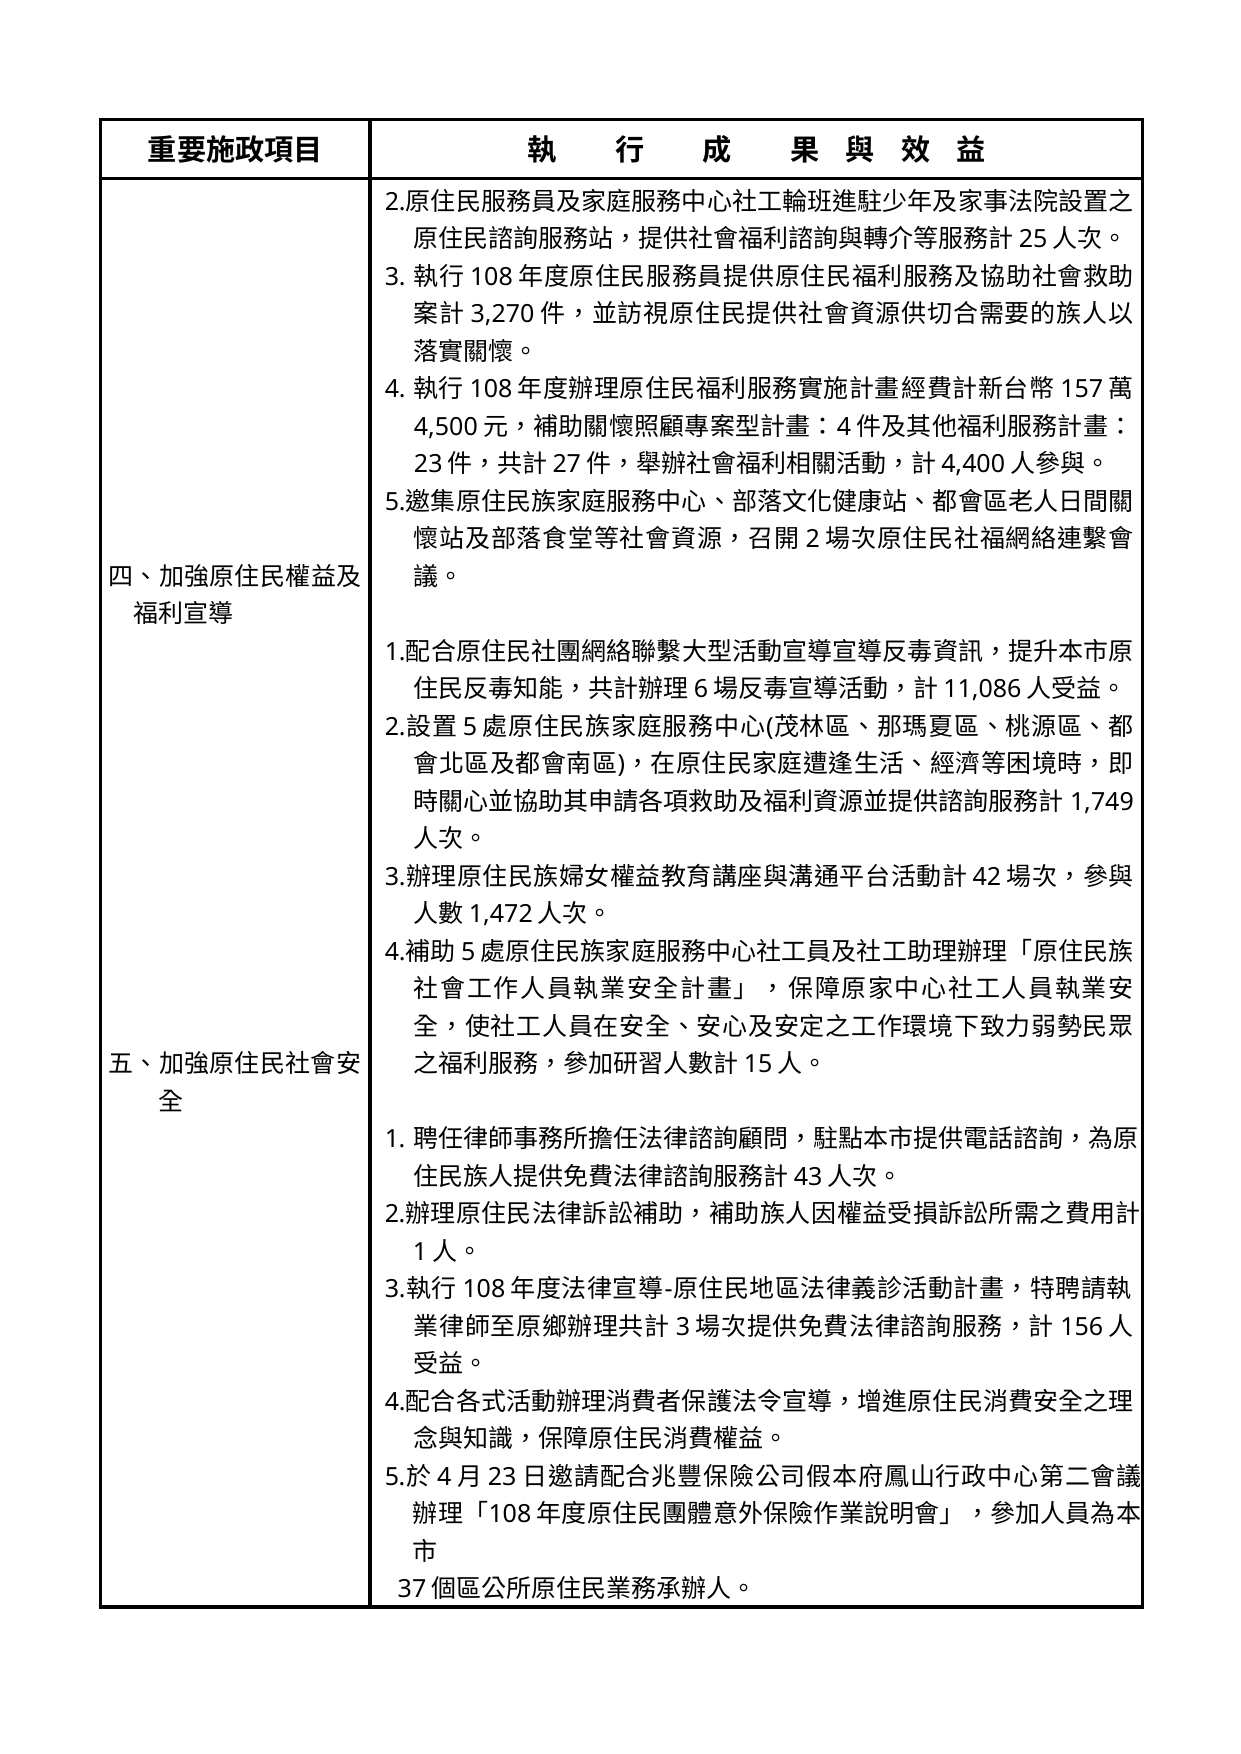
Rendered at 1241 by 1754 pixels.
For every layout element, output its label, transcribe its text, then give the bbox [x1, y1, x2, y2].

table_header 執 行 成 果 與 效 益 [372, 121, 1141, 177]
table_cell 1.強化辦公大樓、主題公園及設備管理，提供最佳服務。 （1）辦理辦公大樓、主題公園委外清潔打掃，營造優質環境，提升服務品質。 （2）定期管理維護辦公大樓設施，便利民眾使用。 （3）美化辦公環境提供完善服務空間。 1.辦理原住民部落大學 (1)為推動終身學習，傳承原住民傳統知能及學習現代新知，提升原住民人力素質， 108年度開設包括原住民文化學程、產業開發學程、生活知能學程、生態及部落學程計4大類學程共計74班，學員人數1,424人，並辦理2場次學習成果展，參與人數超過300人次。 (2)本市立空中大學及部落大學兩校設立「原住民族文化創意產業學分學程」，其中分為「原住民文化學程」、「產業開發學程」、「生活知能學程」、「生態與營造學程」等四大領域，每修讀完單項學程課程，即頒發學程認證書，修讀完四大學程，即頒發「原住民族文化創意產業學分學程」證明書（80學分），完成上開80學分後，再依規定修滿市立空大48學分課程，即授予市立空大學士學位文憑，讓部落大學課程能兼具理論與實務，鼓勵原住民朋友積極學習獲得大學文憑。 (3)本市部落大學108年9月9日及9月20日分別在市立空大及桃源區寶山部落，與市立空大合辦「原住民族公共議題論談-部落創富 財來原鄉」，共計5個場次，針對原住民族所關注之公共議題，邀請相關領域之專家學者進行座談，參與人數300人次。 2.與教育局合作持續推動本市茂林區多納國小、茂林國小及桃源區樟山國小等推動辦理民族實驗小學。 3.每周三下午4時至5時首播並於週日下午1時至2時重播「e啦原住民」，與高雄廣播電臺合作並由本市自製播出，內容包含各行業原住民族人專訪、部落大小事、原鄉產業推廣及原住民相關活動資訊及政令宣導。 1.加強原住民族語推動 (1)為傳承原住民各族群母語，俾激發族人使用族語之意願，帶動族語的振興，108年度族語推廣設置補助計畫進用族語推廣人員共計有11名。辦理推動原住民族語學習家庭，加強族語生活化及增加族語使用的機會。並配合中央推動族語學習家庭61戶(計217人)及族語傳習班28班(計195人)，族語聚會所13班(計170人)，輔導及陪伴學員參加族語能力認證考試，包括阿美語、布農語、排灣語、茂林魯凱語、萬山魯凱語、拉阿魯哇語及卡那卡那富語等語別，受益人共計582人。 (2)鼓勵在家營造全族語環境，讓幼兒沉浸在族語生活對話、互動中自然而然學會族語，增加母語在家裡使用的機會，帶動在家庭學習族語的風氣。配合中央推動族語扎根補助計畫，截至12月底本市有44位族語保母，托育幼兒53位。 (3)108年每週六上午11時至12時，播出Ya!原來是這樣族語廣播節目，由霧台魯凱族洪金玉老師及伊賽老師主持，族語節目包含各族語別之族語傳說故事、「原住民族語E樂園」生活會話篇之族語對話及教唱族語歌謠(含霧台魯凱語、布農語、阿美語、排灣語、茂林魯凱語、萬山魯凱語、卡那卡那富語、太魯閣語、拉阿魯哇語等共計9語別)，受益人約計10,000人次。 (4)108年3月19、22、26、28日，課程共計24小時，在本府人力發展中心辦理族語師資增能研習「族語公文書寫研習班」，參加人數計31人(男 10人、女21人)，課程包括分析國家語言的法制過程與內容、當前台灣原住民族語言推動模式、族語自主學習-族語E樂園簡介、族語自主學習-族語能力自我評估、世界咖啡館、族語工作坊/共同產出、多語言聚會所等課程。 (5)108年4月17日在旗山國小辦理「第五屆原住民族語單詞競賽」初賽，薦派國小組、國中組各前2名優勝隊伍、瀕危國小組3隊及瀕危國中組6隊伍，於108年6月8日至9日假國立臺灣師範大學代表本市參加全國決賽，並榮獲三冠軍一亞軍一季軍之殊榮，總獎金34萬元，總成績為全國之冠，也是歷年來成績最亮眼的一次。 (6)透過舉辦各類族語競賽活動方式，檢核族語學習成效，於108年10月5日在鳳山行政中心大禮堂辦理「第九屆原住民族語戲劇競賽」初賽，薦派家庭組、社會組及學生組(2隊伍並列冠軍)之各組第一名優勝隊伍等4隊伍，於108年10月26-27日參加「全國第九屆原住民族語戲劇競賽」決賽活動，本市學生組代表隊桃源區興中國小榮獲冠軍，獎金10萬；學生組代表隊桃源區樟山國小榮獲最佳男、女演員獎，各2萬，共計4萬；社會組代表隊「本市拉阿魯哇文教協進會」榮獲亞軍，獎金8萬元；家庭組代表隊放學後快樂時光隊榮獲第六名，獎金1萬；綜上共計獎金23萬元，總成績為全國之冠。 1.核發108年學齡前幼童托教補助公立幼兒園計734人，私立幼兒園計758人，核定補助計1,492人，核發經費計新台幣1,381萬6,806元整。 2.108年原住民學生營養午餐免付費資格，核定國小學生計2,161人，國中學生計915人，核定補助共計3,076人。 3. 核發108年原住民學生成績優秀及特殊才藝獎學金國小803人、國中223人、高中職121人及大專以上32人共計1,179人，核發獎學金計291萬9,000元。 1.推展原住民族運動風氣 (1)核發全國原住民族運動會獎助金：本市代表隊於3月23-25日在臺中市參加「108年度全國原住民族運動會」榮獲3金9銀6銅的優異成績，獎牌數較去年多3面，獲獎選手及教練共計30人，核發金額計新台幣51萬4,500元。 (2)2019高雄市原住民族傳統體育競技慢速壘球錦標賽活動，報名組別分為傳統競賽18隊、慢速壘球22隊，共計40支隊伍報名，為期兩天的活動吸引總計超過2,000人次參與。 (3)補助茂林國民中學辦理「108年高雄市原住民國中四校族群文化交流、傳統技藝競賽暨聯合運動會」活動，計新台幣10萬元，現場逾300名師生參與。 1.108度年輔導補助本市原住民社團、教會、同鄉會及學校辦理民俗祭儀、文化及社教活動共22場次，共計補助新台幣60萬元整。 2.辦理社會教育學習型系列活動計畫，補助本市計6個社團，提6項計畫案，共計補助66萬元整。 3.本府協助提案平埔族群聚落活力計畫，本(108)年度由荖濃及木柵等2個聚落通過補助審核，補助金額總計新台幣281萬元。 4.辦理2019高雄市原住民族聯合豐年祭儀活動-Tangidrakakalane魯凱族收穫祭，以魯凱族為主題族群代表展演，本市共計35個原民團體參與聯合展演，攤位共130攤，傳統趣味競賽有兔跳麻袋、鋸木、頂上功夫及撒網，共計500位參賽者參與比賽，吸引總計超過10,000人次參與活動。 1.辦理就業媒合活動及就業博覽會39場次，317人次參加，提供原住民工作機會並輔導與諮詢就業。 2.原住民就業諮詢服務台建置勞動力人口數564人，職業訓練178人，媒合成功231人，穩定就業130人，職能向上35人，提升原 住民就業質與量。 3.辦理多元化原住民職業教育訓練補助，補助14位（中餐烹調-葷食5人、坐月子服務人員培訓1人、小客車升大客車2人、乙級船員養成班1人、聯結車1人、3公噸以上固定式起重機2人、伸臂式起重機1人及美容1人）取得結業證書或證照者。 4.鼓勵原住民取得專業技術證照，藉以提升就業率及工作穩定性，提升原住民之職場競爭力，108全年度補助考取丙級技術士證207人、乙級技術士證38人、甲級技術士證2人，共計247人，累計核發153萬5,000元整。 5.為保障原住民族工作權益，核發原住民機構、法人或團體證明書50件，提高具原住民人數佔80%以上之機構、法人或團體獲得工作之機會。 6.辦理就業促進-臨時工作津貼計畫，進用人員2名協助推動各項業務，並輔導其成為原住民政策種子。 7.辦理原住民大專學生暑期工讀計畫，共計進用69名工讀生，提供原住民學生從工讀當中，學習人際相處、團隊合作、獨立及敬業精神，學以活用，強化終身學習及就業競爭力。 8.辦理原住民職業訓練班「專技高考社工師培訓班」計1人，參訓並輔導考取社工師，養成原住民一技之長、提高就業力。 9.108年10月31日假義守大學校辦理提升原住民就業競爭力實施計畫-「電影讀書會-職場人生態度」活動，計53人參加。 1.核發購置住宅補助，每戶20萬元，減輕本市原住民購屋經濟負擔，促進房屋自有率，計補助34戶，核發經費計新台幣680萬元整。 2.核發修繕住宅補助（屋齡7年以上），改善居家品質，減輕修建負擔，最高補助10萬元，計補助20戶，核發經費計新台幣200萬元整。 3.補助原住民整建整修自用住宅（屋齡10年以上），改善居家品質，減輕修建負擔，最高補助2萬元，計補助28戶，核發經費計新台幣56萬元整。 4.設置小港及鳳山五甲原住民社會住宅(以下簡稱原民社宅)總計36戶，以每月租金3,500元平價出租原住民中低收入家庭，解決居住問題。 5.原住民社宅設施設備維護管理： (1)完成7戶小港原民社宅房舍設施設備修繕工程。 (2)因應本府水利局汙水處理工程計畫，本市配合完成五甲原民社宅雨汙水分管工程。 (3)「前瞻基礎建設－城鄉建設高雄市都會原住民部落營造計畫」辦理五甲國宅防漏與改善既有戶外空間設施及山明國宅整修工程，108年度已完成第一期工程，另第二期工程刻正執行中。 (4)「前瞻基礎建設－城鄉建設高雄市都會原住民部落營造計畫」辦理原住民族部落文化健康綜合服務據點友善空間展建工程第二期工程刻正執行中。 6.原住民社宅文化及福利服務活動： (1)108年6月至7月完成辦理「彈奏原民聲活動課程(烏克麗麗)」，參與學員計有15人，並於108年8月30日辦理彈奏原民聲烏克麗麗成果發表活動，活動參與人員計約有100名。 (2)鳳山五甲原民社宅於7月20日起至11月16日辦理族語教學課程(阿美族語)，計有15人參與。 (3)小港原民社宅辦理社會福利宣導活動2場次，計30人次參與，提 供住戶了解自殺防治及本市農園公田認領資訊。 (4)鳳山五甲原民社宅於9月19日辦理原家有愛親職教育課程暨住戶 座談會，參與人數計有20人。 (5)鳳山五甲原民社宅於10月21日辦理登革熱宣導防治活動，計有30人參與。 7.有關原民社宅歷年積欠租金強制執行案，本年度總計辦理8件，其中7件執行未果，1件進行中，本年度已追回積欠租金總計金額為22, 547元。 8.針對本市拉瓦克部落安置案，為解決居住問題，安定其生活，本市截至至今總計安置於原民社宅計有16戶，分別搬遷至小港社宅計有12戶；鳳山五甲社宅計有4戶，未接受社宅安置戶計有11戶，本府刻正研議按住戶訴求研擬異地安置。 1.辦理原住民急難救助189人，補助金額新台幣2,517,644元。 2.原住民服務員及家庭服務中心社工輪班進駐少年及家事法院設置之原住民諮詢服務站，提供社會福利諮詢與轉介等服務計25人次。 3. 執行108年度原住民服務員提供原住民福利服務及協助社會救助案計3,270件，並訪視原住民提供社會資源供切合需要的族人以落實關懷。 4. 執行108年度辦理原住民福利服務實施計畫經費計新台幣157萬4,500元，補助關懷照顧專案型計畫：4件及其他福利服務計畫：23件，共計27件，舉辦社會福利相關活動，計4,400人參與。 5.邀集原住民族家庭服務中心、部落文化健康站、都會區老人日間關懷站及部落食堂等社會資源，召開2場次原住民社福網絡連繫會議。 1.配合原住民社團網絡聯繫大型活動宣導宣導反毒資訊，提升本市原住民反毒知能，共計辦理6場反毒宣導活動，計11,086人受益。 2.設置5處原住民族家庭服務中心(茂林區、那瑪夏區、桃源區、都會北區及都會南區)，在原住民家庭遭逢生活、經濟等困境時，即時關心並協助其申請各項救助及福利資源並提供諮詢服務計1,749人次。 3.辦理原住民族婦女權益教育講座與溝通平台活動計42場次，參與人數1,472人次。 4.補助5處原住民族家庭服務中心社工員及社工助理辦理「原住民族社會工作人員執業安全計畫」，保障原家中心社工人員執業安全，使社工人員在安全、安心及安定之工作環境下致力弱勢民眾之福利服務，參加研習人數計15人。 聘任律師事務所擔任法律諮詢顧問，駐點本市提供電話諮詢，為原住民族人提供免費法律諮詢服務計43人次。 2.辦理原住民法律訴訟補助，補助族人因權益受損訴訟所需之費用計1人。 3.執行108年度法律宣導-原住民地區法律義診活動計畫，特聘請執 業律師至原鄉辦理共計3場次提供免費法律諮詢服務，計156人 受益。 4.配合各式活動辦理消費者保護法令宣導，增進原住民消費安全之理念與知識，保障原住民消費權益。 5.於4月23日邀請配合兆豐保險公司假本府鳳山行政中心第二會議 辦理「108年度原住民團體意外保險作業說明會」，參加人員為本市 37個區公所原住民業務承辦人。 6.辦理原住民健康保險相關業務宣導及團體意外險業務各一場次，計有148人參加。 7.加強婦女人身安全、家暴及性侵害、性騷擾防治等宣導工作累計辦理19場次服務人次計有1,664人。 8.連結高雄廣播電台(94.3)、e啦原住民節目資源，協助託播婦女人 身安全、家暴及性侵害、性騷擾防治等相關宣導。 為照顧都會區及原住民區長者，設置部落文化健康站25站及都會區老人日間關懷站2站及部落食堂1站，服務人數915人，提供電話問安及關懷訪視、生活諮詢與照顧服務轉介、餐飲服務、心靈與文化、健康促進等活動，促進原住民就業機會照服員78人、服務員4人、廚工1人。 爭取前瞻計畫-原民部落營造-文健站友善空間整建第二期申請核定25處文健站補助經費計新台幣6,768萬2,443元。 設置都會農園 原設置2處原住民都會農園(位於小港區、楠梓區)，本市於108年11月15日於杉林區大愛園區成立第3座原住民都會農園，提供設籍本市原住民申請，共計171戶。農園不僅提供都會區族人耕種的環境，促進家庭親子間的互動關係，並藉此傳承教育下一代原住民傳統農耕的知識，經由作物的種植，學習傳統語言及農耕曆，達成老幼共學、文化傳承目的。連結文化健康站建置健康促進網絡，推動健康無毒，發展適合長輩之健康飲食，建構完善福利服務網絡，拓展關懷服務面向與範圍。 6月19日、21日分別於南、北區農園辦理傳統作物耕種輔導教學，計172人參與。 6月29日於輔英科技大學舉辦營養料理菜單培訓課程，計62人參與。 11月9日辦理「VUVU餐飲烹飪競賽」，參賽選手以3處本市農園農戶及25間文化健康站備餐準備人員，計有100人參與，假輔英科技大學高齡全程照顧人才培育中心、高齡及長期照護事業系、保健營養系共同辦理競賽活動，並應用實作栽培作物設計開發營養料理手冊與菜單及辦理健康料理烹飪等相關課程，提供族人健康、安全的飲食，建構農事正當休閒運動之健康概念，發展適合長輩之健康飲食，達到提升本市原住民健康促進，及提高原住民平均餘命目標。 11月28日、29日於杉林區永齡農場辦理液肥理論及製作教學、認識病蟲害及防治教學課程，及進行農園參訪活動，瞭解現代化農園經營管理理念。參與人數共計152人。 辦理原住民健康講座、愛滋病及自殺防治宣導暨健康檢驗活動6 場次，計有365人參加，使民眾正確認識愛滋及其傳染途徑並其 預防之方法。 辦理原住民部落道路改善、原住民部落基礎設施改善。108年計畫經費:4,500萬元，工程案件共13件，截至108年12月底，已完工12件，餘1件預計109年1月完工。 為發展原住民地區部落產業、引進觀光人潮、推廣在地農產品，本府向原住民族委員會爭取經費辦理原住民部落特色道路改善計畫，108年度共計爭取8件工程，經費8,488萬1,796元。截至108年12月底，4件已完工，4件施工中。 原住民族委員會107年度公共工程施工查核作業執行績效考核，本市成績全國第2名。 原住民族委員會考核107年度原住民族部落永續發展造景計畫，本府榮獲全國第2名。 原住民族委員會考核107年度原住民族部落特色道路改善計畫，本府榮獲全國第2名。 108年6月豪雨及8月利奇馬及白鹿颱風災後復建工程，本府共核定9件工程，復建經費8,684萬7,850元，截至108年12月底，5件施工中、3件發包中、1件設計中。 1.本市原住民族地區文化健康綜合服務據點周邊及部落內公共設施多有數量不足或服務機能不佳情形，影響所及除降低週遭生活環境及居住品質，更影響原住民族長照或社會福利服務場域整體發展及部落文化傳承，本府向原住民族委員會爭取「前瞻基礎建設計畫-城鄉建設-原民部落營造-服務據點周邊及部落內公共設施改善」計畫，共計爭取1件工程，經費300萬元，已完工。 2.為整合長照、幼托、學童課後照顧等功能，本府向中央爭取部落之心-原住民故事館整修工程計3,529萬4,117元，並於108年11月29日完工。 3.為改善都市原住民社會住宅及周遭環境，本府向中央爭取都會原住民部落營造計畫，辦理五甲國宅及小港國宅環境改善等2件工程，經費3,421萬7006元，截至108年12月底，1件已完工，1件施工中。 1.辦理原住民保留地獎勵造林計畫－面積約637.6公頃，獎勵金1,788 萬9,301元，由行政院農業委員會林務局補助辦理。 2.辦理原住民保留地禁伐補償計畫面積受理面積3,549.78公頃，核定 面積3,051.48，金額9,154萬4,400元整，由原住民族委員會專款 補助辦理。 1.辦理原住民保留地所有權移轉原住民保留地權利回復計畫移轉取得所有權登記共計265筆、受益151人；桃源區非原住民承租權繼承案2筆，桃源區、茂林區及那瑪夏區公所為臨時需用公有土地使用同意計18筆。 2.高雄市茂林溫泉產業示範區建築新建工程案，於107年5月15日決標 ，並於同年10月21日申報開工，並辦理第1次設計變更後工程金額 7,577萬4,792元，工期325個工作天，預計109年5月完工，將可帶 動茂林地區觀光及休閒產業發展。 3.原鄉地區傳統遺址及生態資源維護計畫-推動108年原鄉地區傳統遺址及生態資源維護計畫，以培訓原鄉地區傳統遺址及生態資源維護隊隊員自然資源及生態導覽解說能力、文化遺址清查等，賦予當地原住民巡查、響導、保育及友善部落加值服務及防救災等工作任務，增加在地就業機會27人；輔導與培訓傳統文化及自然資源管理專才26小時；傳統有形文化調查及維護13處/432.42公里；傳統生態資源永續利用951.13公頃；友善部落加值服務169件。 辦理「108年度全民造林運動實施計畫－山坡地超限利用處理計畫」超限利用地造林獎勵金；檢測合格面積計257.26公頃。行政院農業委員會水土保持局實際核撥造林奬勵金新臺幣470萬700元。 1.辦理輔導原住民申請原住民族綜合發展基金貸款，總申貸件數247件，成功案件214件，總核貸金額共計新臺幣（下同）6,525萬元整：經濟及青年創業貸款16件，消費貸及生產貸198件；貸款諮詢輔導及逾期戶輔導訪視計546件。 2.加強辦理扶植原住民拓展經濟事業及推動原住民專案貸款宣導，並提升本業務核貸成功率、於本市原住民聚會場所，大型活動場所及各教會、協會辦理基金貸款講習會計24場次，參加人數計約1,500人次。 1.自108年11月至12月每周六日，於本市知名商圈及景點規劃辦理原住民yes假日市集活動計5場次，參加攤商290攤次，共吸引約2萬人次，攤商營收總計約70萬元，有效推廣原鄉地區農特產品展銷及發展。 2.於本市駁二藝術特區規劃辦理高雄原住民族主題館設置營運及行銷服務計畫，自108年至110年，總預算1,253萬元，中央補助1,200萬元，預計109年第1季主題館開幕。 3.配合「2019都會聯合豐年祭」活動，協助本市原住民92家攤商展售手工藝及農特產品，銷售營業額計約新台幣70萬3,670元整。 1.5月18日輔導那瑪夏區辦理｢2019揭開錫安山神秘面紗-那瑪夏水蜜 桃千人路跑活動｣，參加人數約計800人次。 2.6月20至21日會同法制局於茂林區公所，辦理｢推廣金融貸款服務暨法治宣導｣，活動參與約計100人次以上。 3.會同本府農業局前往香港國際蔬果展(Asia Fruit Logistica)行銷原鄉愛玉，提高原鄉愛玉之國際能見度，此場次超過40個國家，800家廠商參展。 4.參與本府勞工局於衛武營辦理「永遠資持，勞記在心高雄市勞資同心感謝演唱會」，行銷原鄉農特產品，活動參與人數計1,000人次以上。 5.與多菜多滋國際有限公司於福華飯店舉辦原鄉小米尬愛玉推廣活動，活動參與人數200人次以上。 6.於第四屆世界婦女庇護安置大會活動當日發送愛玉飲品300份。 7.與客委會於高雄客家文物館，舉辦高雄原生茶行銷活動，活動參與人數1,000人次以上。 8.於高雄物產館蓮潭旗艦店，舉辦千人喜愛玉暨原民市集活動，活動參與人數1,500人次以上。 9.108年度於本市三區原鄉規劃並執行「高雄原鄉愛玉產業聚落創新 推動計畫」，自108年至110年，總預算2,540萬8,600元，中央補助2,250萬元。 [372, 180, 1141, 1605]
table_header 重要施政項目 [102, 121, 368, 177]
table_cell 壹、ㄧ般行政 ㄧ、服務中心管理 貳、原住民文化教育業務 一、推展原住民社會教育 二、族語復振計畫 三、核發原住民學生獎學金、助學金、幼教補助 四、推展原住民體育活動 五、推動民俗祭儀、文化及社教活動 參、原住民衛生福利業務 一、加強職業訓練及就業服務 二、爭取原住民社會住宅並補助購置住宅及租購國宅，安置中低收入原住民家庭 三、社會救助與關懷 四、加強原住民權益及福利宣導 五、加強原住民社會安全 六、促進原住民健康，協助推動原住民長照 肆、原住民地區公共建設 一、辦理108年度部落安全環境建設工程 二、原住民部落特色道路改善計畫 三、108年豪雨災後復建工程 四、前瞻基礎建設計畫 伍、原住民經濟及土地管理 一、原住民保留地「全民造林運動實施計畫」及「禁伐補償計畫」 二、輔導原住民保留地開發與管理 三、輔導改正原住民保留地超限利用處理計畫 四、輔導原住民發展經濟事業 五、輔導都市原住民發展經濟事業 六、原住民地區產業發展執行計畫 [102, 180, 368, 1605]
